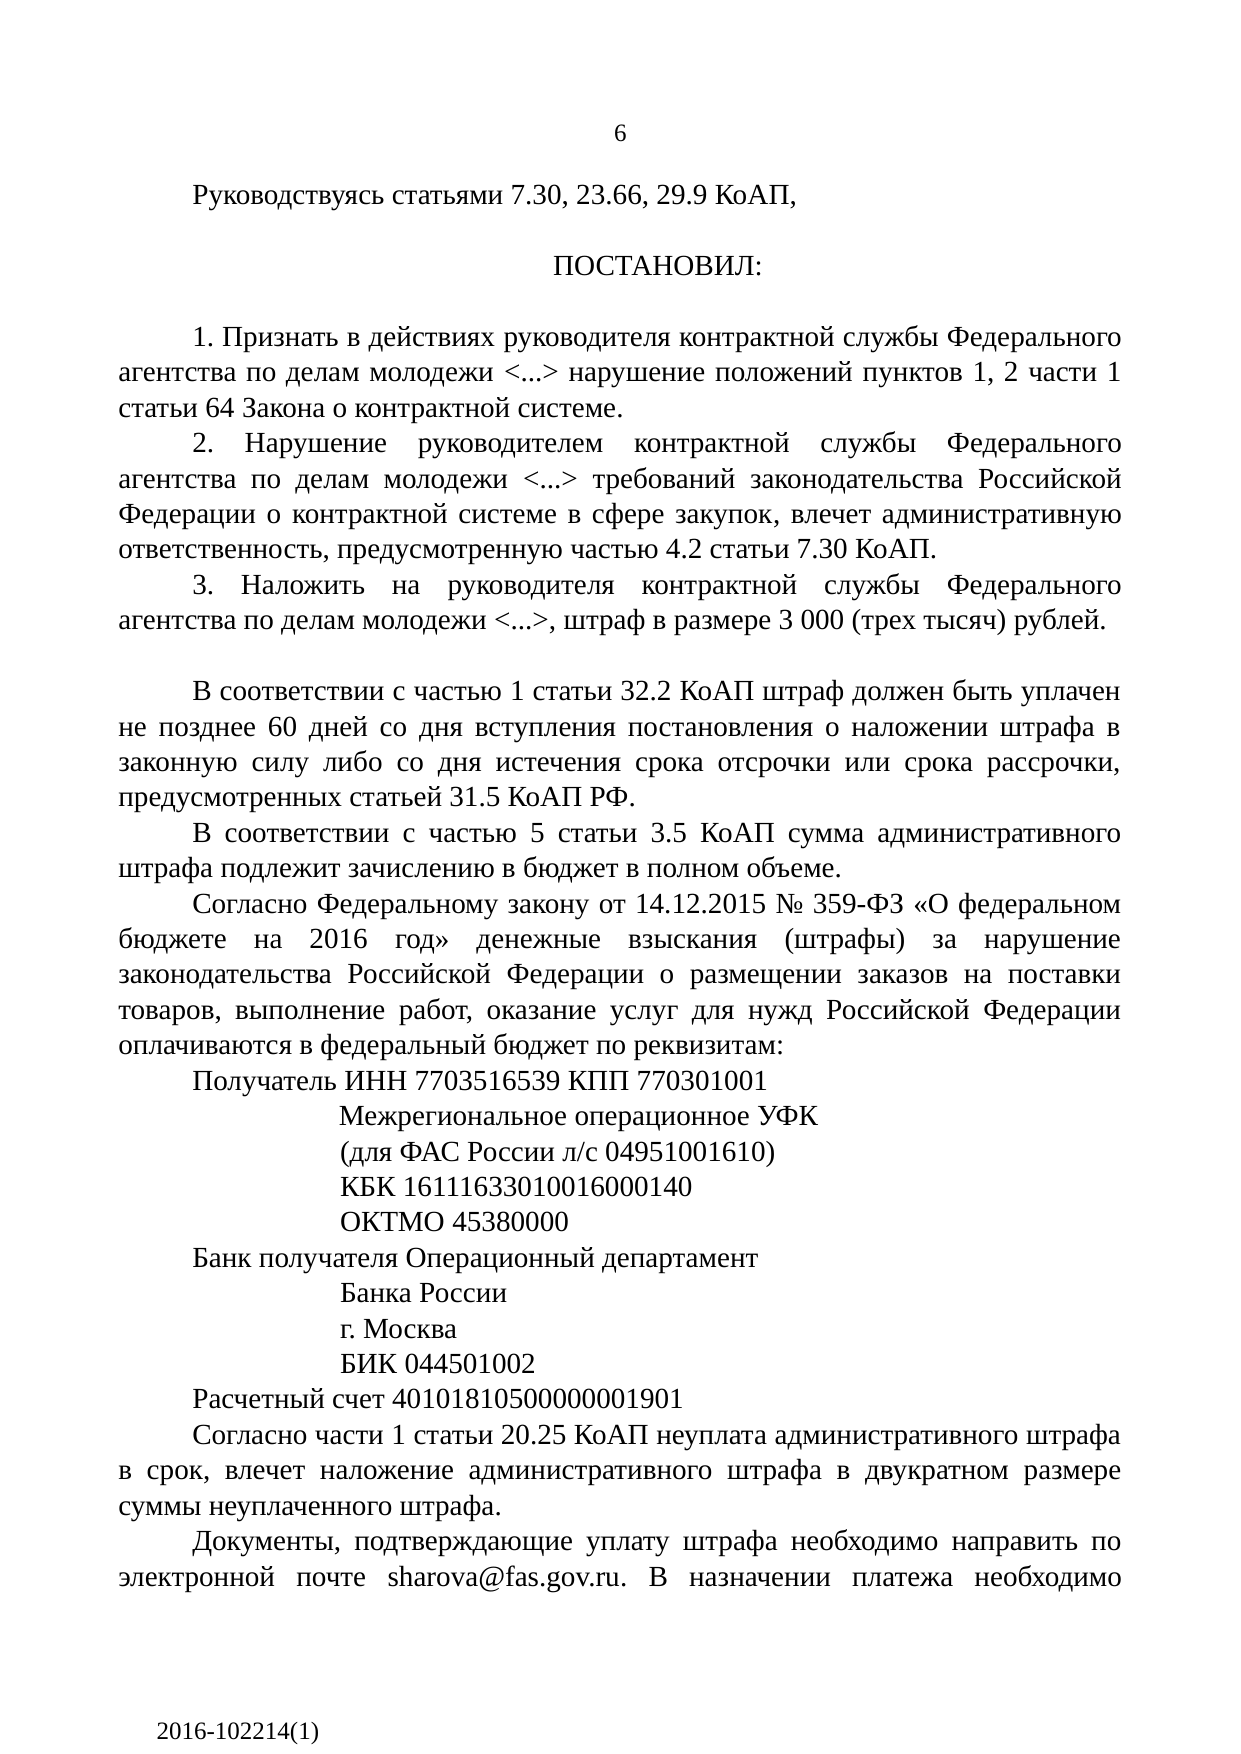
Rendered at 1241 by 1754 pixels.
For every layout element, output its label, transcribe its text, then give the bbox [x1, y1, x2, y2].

text ОКТМО 45380000 [118, 1203, 1122, 1239]
text Документы, подтверждающие уплату штрафа необходимо направить по электронной почте sharova@fas.gov.ru. В назначении платежа необходимо [118, 1522, 1122, 1593]
text БИК 044501002 [118, 1345, 1122, 1381]
text Согласно части 1 статьи 20.25 КоАП неуплата административного штрафа в срок, влечет наложение административного штрафа в двукратном размере суммы неуплаченного штрафа. [118, 1416, 1122, 1522]
text 2. Нарушение руководителем контрактной службы Федерального агентства по делам молодежи <...> требований законодательства Российской Федерации о контрактной системе в сфере закупок, влечет административную ответственность, предусмотренную частью 4.2 статьи 7.30 КоАП. [118, 424, 1122, 566]
text Руководствуясь статьями 7.30, 23.66, 29.9 КоАП, [118, 176, 1122, 212]
text 1. Признать в действиях руководителя контрактной службы Федерального агентства по делам молодежи <...> нарушение положений пунктов 1, 2 части 1 статьи 64 Закона о контрактной системе. [118, 318, 1122, 424]
text Расчетный счет 40101810500000001901 [118, 1381, 1122, 1416]
text Банк получателя Операционный департамент [118, 1239, 1122, 1274]
text Межрегиональное операционное УФК [118, 1097, 1122, 1133]
text г. Москва [118, 1310, 1122, 1345]
text 3. Наложить на руководителя контрактной службы Федерального агентства по делам молодежи <...>, штраф в размере 3 000 (трех тысяч) рублей. [118, 566, 1122, 637]
text КБК 16111633010016000140 [118, 1168, 1122, 1203]
text Согласно Федеральному закону от 14.12.2015 № 359-ФЗ «О федеральном бюджете на 2016 год» денежные взыскания (штрафы) за нарушение законодательства Российской Федерации о размещении заказов на поставки товаров, выполнение работ, оказание услуг для нужд Российской Федерации оплачиваются в федеральный бюджет по реквизитам: [118, 885, 1122, 1062]
text Банка России [118, 1274, 1122, 1310]
text ПОСТАНОВИЛ: [118, 247, 1122, 283]
text В соответствии с частью 1 статьи 32.2 КоАП штраф должен быть уплачен не позднее 60 дней со дня вступления постановления о наложении штрафа в законную силу либо со дня истечения срока отсрочки или срока рассрочки, предусмотренных статьей 31.5 КоАП РФ. [118, 672, 1122, 814]
text (для ФАС России л/с 04951001610) [118, 1133, 1122, 1168]
text Получатель ИНН 7703516539 КПП 770301001 [118, 1062, 1122, 1097]
text В соответствии с частью 5 статьи 3.5 КоАП сумма административного штрафа подлежит зачислению в бюджет в полном объеме. [118, 814, 1122, 885]
